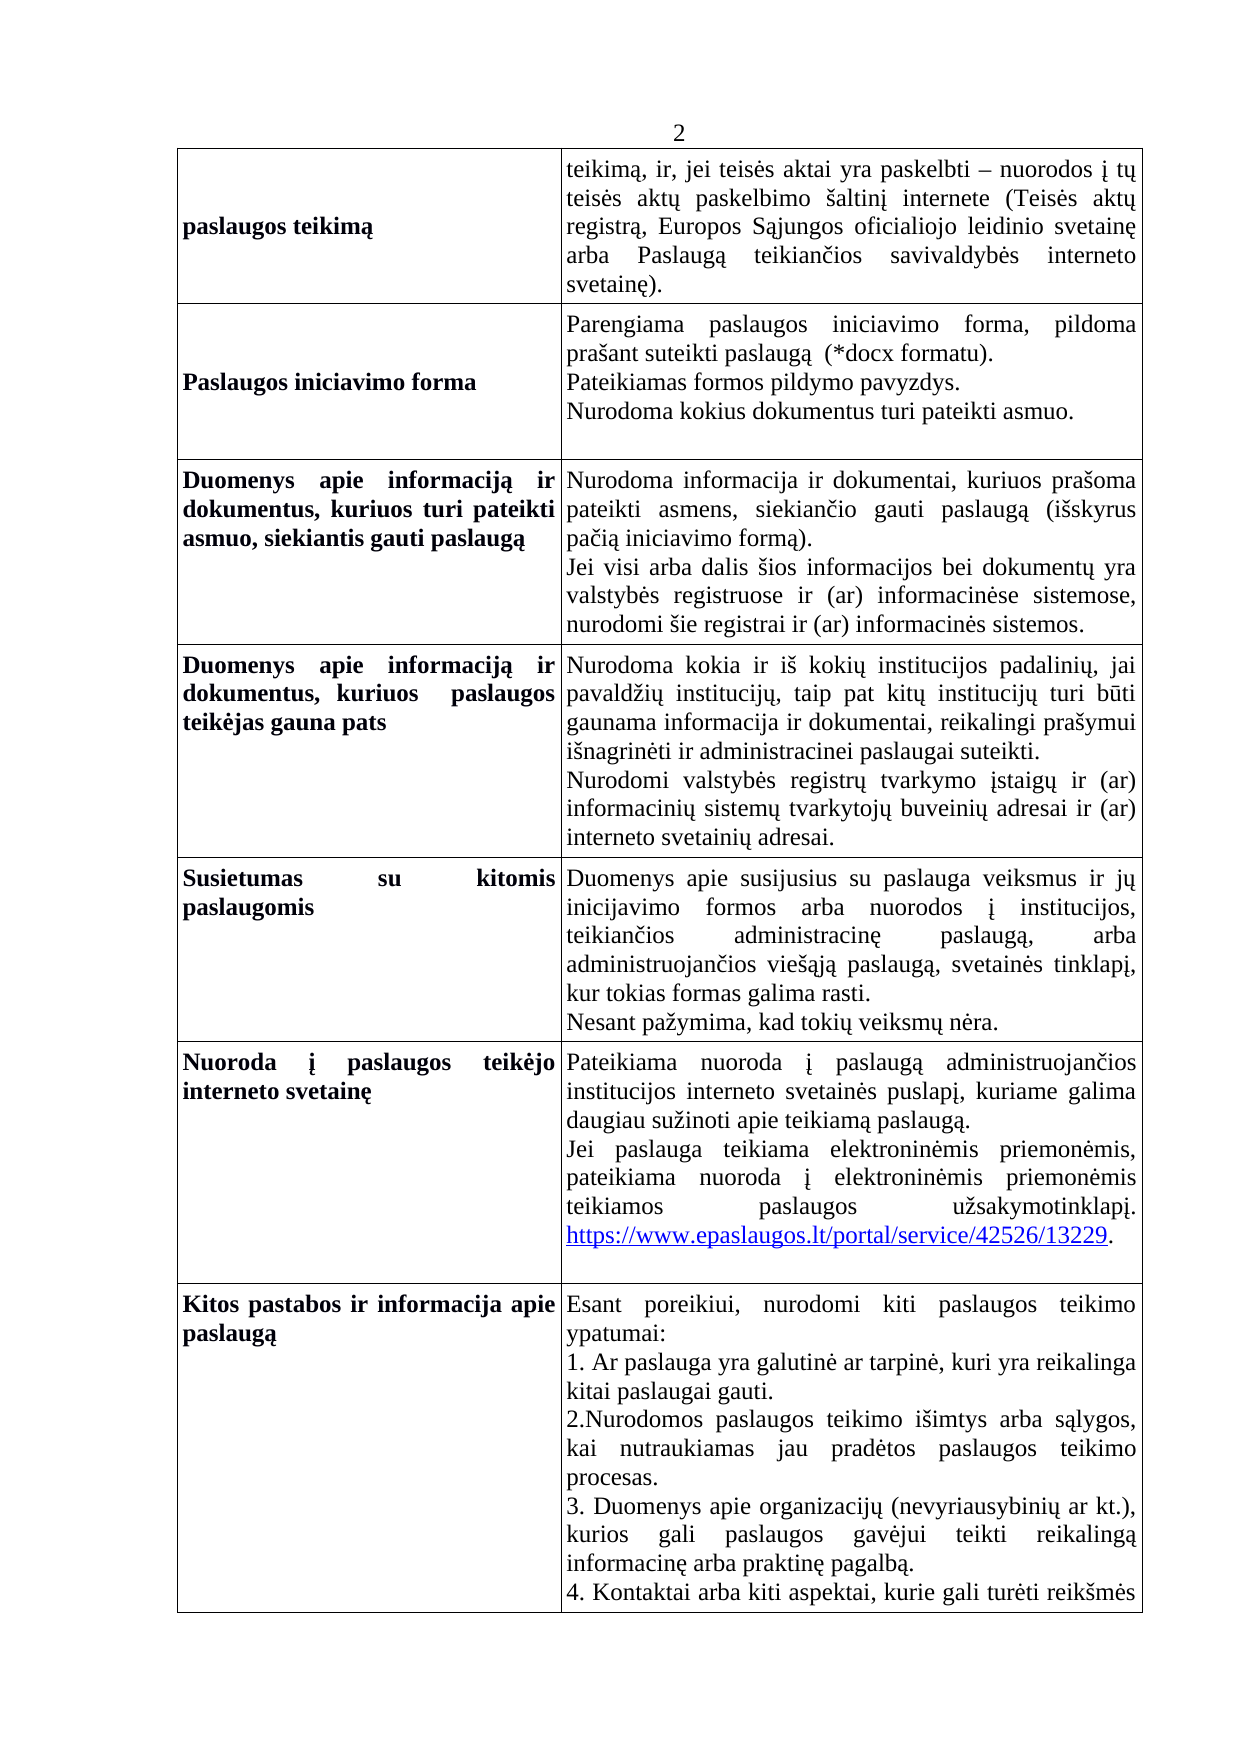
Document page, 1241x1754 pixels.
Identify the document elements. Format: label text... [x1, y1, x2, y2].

table_cell paslaugos teikimą [178, 149, 561, 303]
table_cell Nurodoma kokia ir iš kokių institucijos padalinių, jai pavaldžių institucijų, taip pat kitų institucijų turi būti gaunama informacija ir dokumentai, reikalingi prašymui išnagrinėti ir administracinei paslaugai suteikti. Nurodomi valstybės registrų tvarkymo įstaigų ir (ar) informacinių sistemų tvarkytojų buveinių adresai ir (ar) interneto svetainių adresai. [562, 645, 1142, 857]
table_cell Parengiama paslaugos iniciavimo forma, pildoma prašant suteikti paslaugą (*docx formatu). Pateikiamas formos pildymo pavyzdys. Nurodoma kokius dokumentus turi pateikti asmuo. [562, 304, 1142, 459]
table_cell Nuoroda į paslaugos teikėjo interneto svetainę [178, 1042, 561, 1283]
table_cell teikimą, ir, jei teisės aktai yra paskelbti – nuorodos į tų teisės aktų paskelbimo šaltinį internete (Teisės aktų registrą, Europos Sąjungos oficialiojo leidinio svetainę arba Paslaugą teikiančios savivaldybės interneto svetainę). [562, 149, 1142, 303]
table_cell Nurodoma informacija ir dokumentai, kuriuos prašoma pateikti asmens, siekiančio gauti paslaugą (išskyrus pačią iniciavimo formą). Jei visi arba dalis šios informacijos bei dokumentų yra valstybės registruose ir (ar) informacinėse sistemose, nurodomi šie registrai ir (ar) informacinės sistemos. [562, 460, 1142, 643]
table_cell Duomenys apie informaciją ir dokumentus, kuriuos turi pateikti asmuo, siekiantis gauti paslaugą [178, 460, 561, 643]
table_cell Paslaugos iniciavimo forma [178, 304, 561, 459]
table_cell Duomenys apie susijusius su paslauga veiksmus ir jų inicijavimo formos arba nuorodos į institucijos, teikiančios administracinę paslaugą, arba administruojančios viešąją paslaugą, svetainės tinklapį, kur tokias formas galima rasti. Nesant pažymima, kad tokių veiksmų nėra. [562, 858, 1142, 1041]
table_cell Kitos pastabos ir informacija apie paslaugą [178, 1284, 561, 1611]
table_cell Esant poreikiui, nurodomi kiti paslaugos teikimo ypatumai: 1. Ar paslauga yra galutinė ar tarpinė, kuri yra reikalinga kitai paslaugai gauti. 2.Nurodomos paslaugos teikimo išimtys arba sąlygos, kai nutraukiamas jau pradėtos paslaugos teikimo procesas. 3. Duomenys apie organizacijų (nevyriausybinių ar kt.), kurios gali paslaugos gavėjui teikti reikalingą informacinę arba praktinę pagalbą. 4. Kontaktai arba kiti aspektai, kurie gali turėti reikšmės [562, 1284, 1142, 1611]
table_cell Susietumas su kitomis paslaugomis [178, 858, 561, 1041]
table_cell Pateikiama nuoroda į paslaugą administruojančios institucijos interneto svetainės puslapį, kuriame galima daugiau sužinoti apie teikiamą paslaugą. Jei paslauga teikiama elektroninėmis priemonėmis, pateikiama nuoroda į elektroninėmis priemonėmis teikiamos paslaugos užsakymotinklapį. https://www.epaslaugos.lt/portal/service/42526/13229. [562, 1042, 1142, 1283]
table_cell Duomenys apie informaciją ir dokumentus, kuriuos paslaugos teikėjas gauna pats [178, 645, 561, 857]
